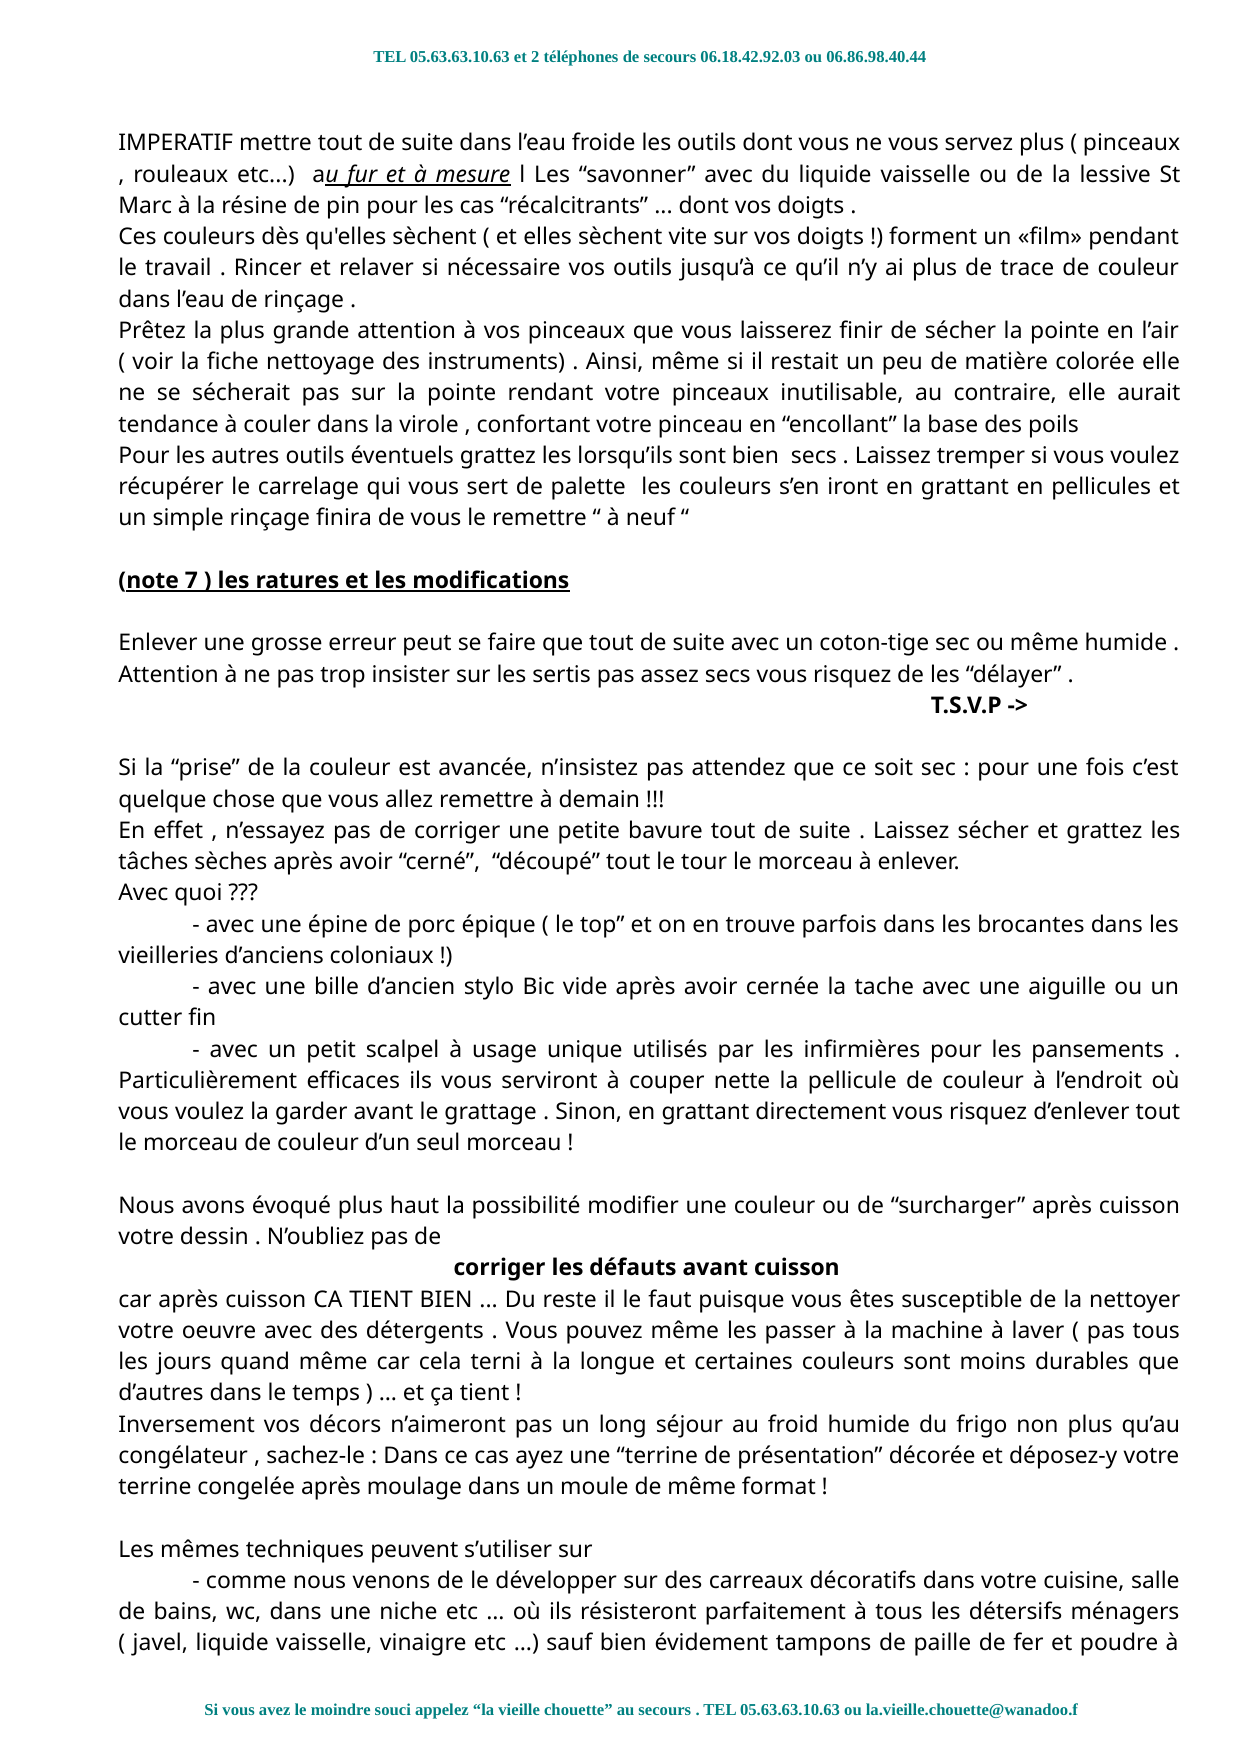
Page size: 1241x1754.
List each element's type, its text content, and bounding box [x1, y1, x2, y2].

text corriger les défauts avant cuisson [118, 1251, 1181, 1283]
text Inversement vos décors n’aimeront pas un long séjour au froid humide du frigo non plus qu’au congélateur , sachez-le : Dans ce cas ayez une “terrine de présentation” décorée et déposez-y votre terrine congelée après moulage dans un moule de même format ! [118, 1408, 1181, 1501]
text Ces couleurs dès qu'elles sèchent ( et elles sèchent vite sur vos doigts !) forment un «film» pendant le travail . Rincer et relaver si nécessaire vos outils jusqu’à ce qu’il n’y ai plus de trace de couleur dans l’eau de rinçage . [118, 220, 1181, 314]
text car après cuisson CA TIENT BIEN ... Du reste il le faut puisque vous êtes susceptible de la nettoyer votre oeuvre avec des détergents . Vous pouvez même les passer à la machine à laver ( pas tous les jours quand même car cela terni à la longue et certaines couleurs sont moins durables que d’autres dans le temps ) … et ça tient ! [118, 1283, 1181, 1408]
text T.S.V.P -> [118, 689, 1181, 720]
text En effet , n’essayez pas de corriger une petite bavure tout de suite . Laissez sécher et grattez les tâches sèches après avoir “cerné”, “découpé” tout le tour le morceau à enlever. [118, 814, 1181, 876]
text - comme nous venons de le développer sur des carreaux décoratifs dans votre cuisine, salle de bains, wc, dans une niche etc … où ils résisteront parfaitement à tous les détersifs ménagers ( javel, liquide vaisselle, vinaigre etc …) sauf bien évidement tampons de paille de fer et poudre à [118, 1564, 1181, 1658]
text (note 7 ) les ratures et les modifications [118, 564, 1181, 595]
text Prêtez la plus grande attention à vos pinceaux que vous laisserez finir de sécher la pointe en l’air ( voir la fiche nettoyage des instruments) . Ainsi, même si il restait un peu de matière colorée elle ne se sécherait pas sur la pointe rendant votre pinceaux inutilisable, au contraire, elle aurait tendance à couler dans la virole , confortant votre pinceau en “encollant” la base des poils [118, 314, 1181, 439]
text - avec une bille d’ancien stylo Bic vide après avoir cernée la tache avec une aiguille ou un cutter fin [118, 970, 1181, 1033]
text Si la “prise” de la couleur est avancée, n’insistez pas attendez que ce soit sec : pour une fois c’est quelque chose que vous allez remettre à demain !!! [118, 751, 1181, 814]
text Nous avons évoqué plus haut la possibilité modifier une couleur ou de “surcharger” après cuisson votre dessin . N’oubliez pas de [118, 1189, 1181, 1251]
text Enlever une grosse erreur peut se faire que tout de suite avec un coton-tige sec ou même humide . Attention à ne pas trop insister sur les sertis pas assez secs vous risquez de les “délayer” . [118, 626, 1181, 689]
text - avec un petit scalpel à usage unique utilisés par les infirmières pour les pansements . Particulièrement efficaces ils vous serviront à couper nette la pellicule de couleur à l’endroit où vous voulez la garder avant le grattage . Sinon, en grattant directement vous risquez d’enlever tout le morceau de couleur d’un seul morceau ! [118, 1033, 1181, 1158]
text Avec quoi ??? [118, 876, 1181, 908]
text - avec une épine de porc épique ( le top” et on en trouve parfois dans les brocantes dans les vieilleries d’anciens coloniaux !) [118, 908, 1181, 970]
text Les mêmes techniques peuvent s’utiliser sur [118, 1533, 1181, 1564]
text Pour les autres outils éventuels grattez les lorsqu’ils sont bien secs . Laissez tremper si vous voulez récupérer le carrelage qui vous sert de palette les couleurs s’en iront en grattant en pellicules et un simple rinçage finira de vous le remettre “ à neuf “ [118, 439, 1181, 533]
text IMPERATIF mettre tout de suite dans l’eau froide les outils dont vous ne vous servez plus ( pinceaux , rouleaux etc...) au fur et à mesure l Les “savonner” avec du liquide vaisselle ou de la lessive St Marc à la résine de pin pour les cas “récalcitrants” ... dont vos doigts . [118, 126, 1181, 220]
